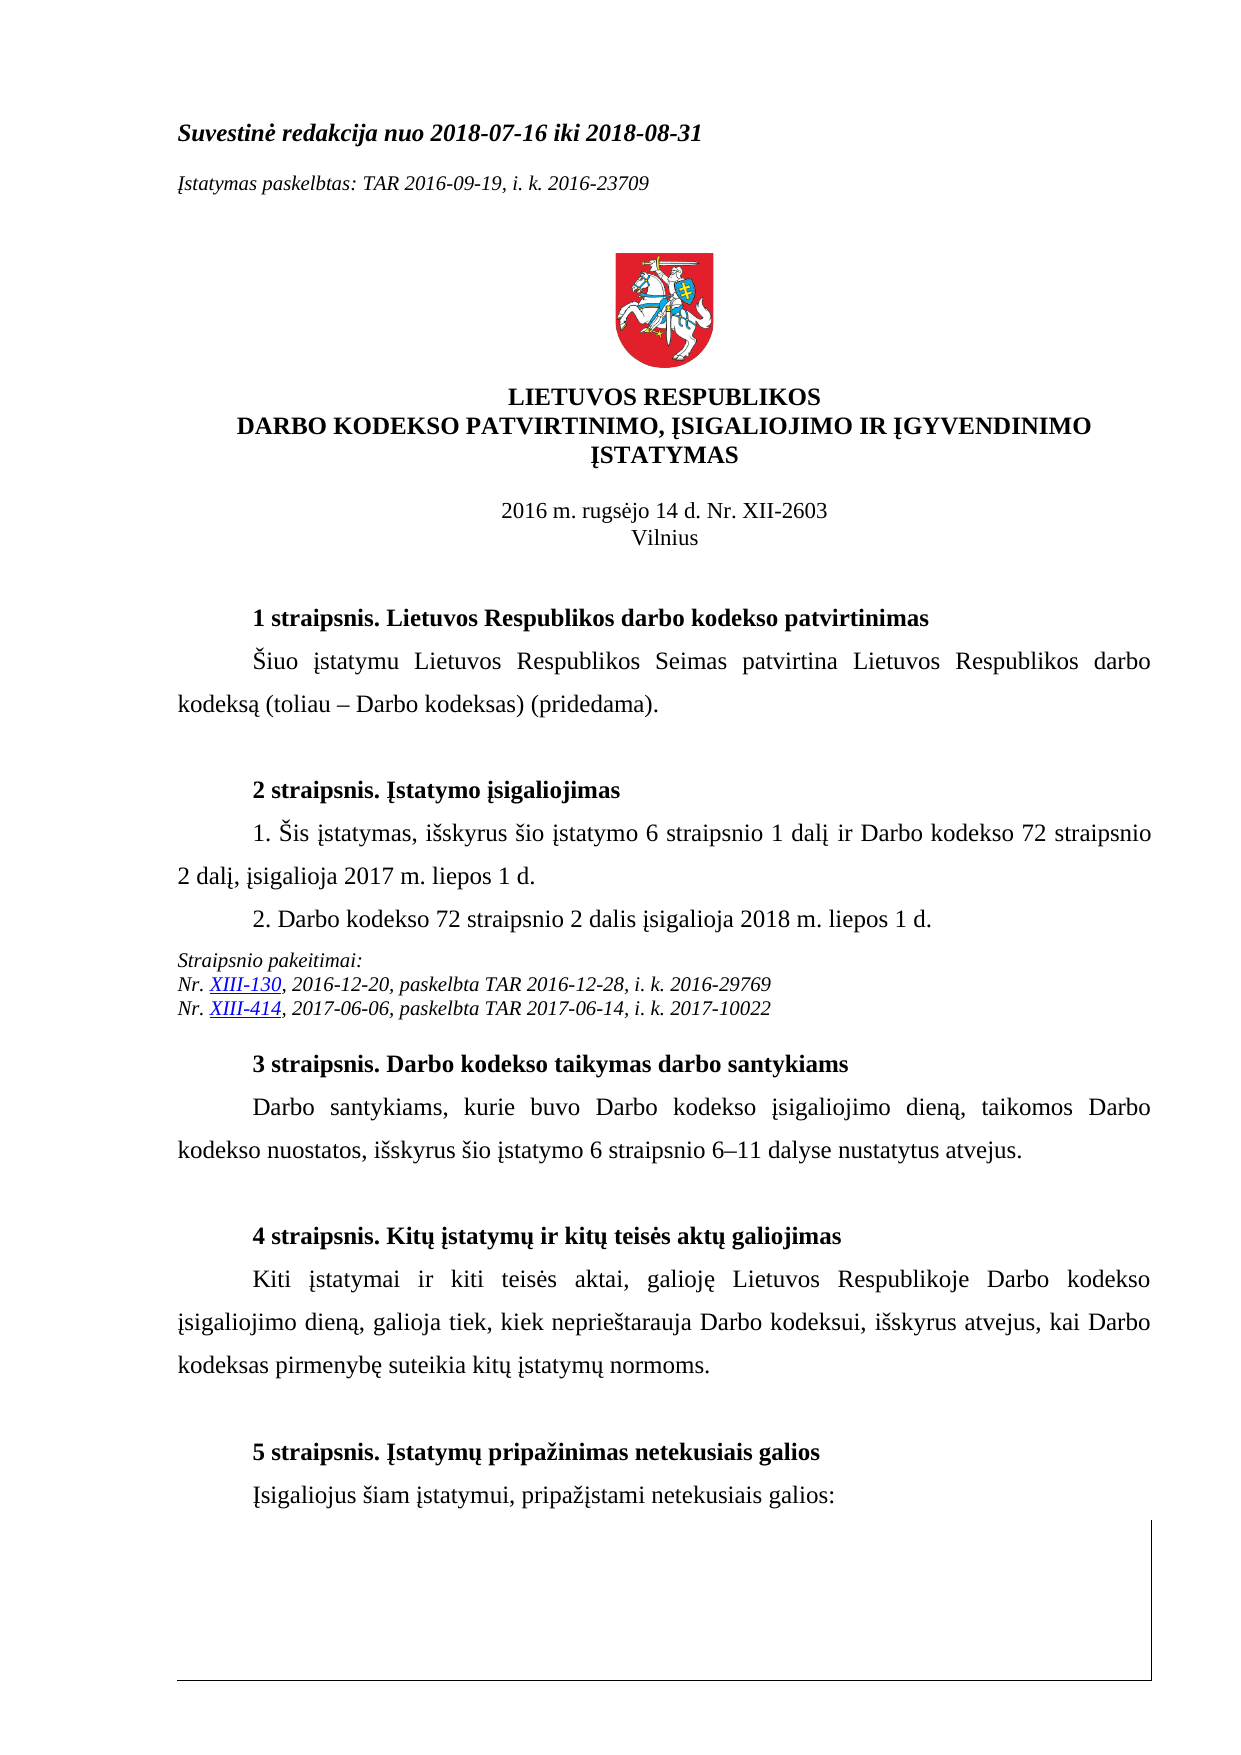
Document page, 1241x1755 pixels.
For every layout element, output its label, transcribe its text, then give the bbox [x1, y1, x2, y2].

text 1 straipsnis. Lietuvos Respublikos darbo kodekso patvirtinimas [177, 603, 1152, 631]
text Įsigaliojus šiam įstatymui, pripažįstami netekusiais galios: [177, 1480, 1152, 1509]
text 3 straipsnis. Darbo kodekso taikymas darbo santykiams [177, 1049, 1152, 1077]
text Šiuo įstatymu Lietuvos Respublikos Seimas patvirtina Lietuvos Respublikos darbo kodeksą (toliau – Darbo kodeksas) (pridedama). [177, 646, 1152, 718]
text Suvestinė redakcija nuo 2018-07-16 iki 2018-08-31 [177, 118, 1152, 147]
text LIETUVOS RESPUBLIKOS [177, 382, 1152, 411]
text Įstatymas paskelbtas: TAR 2016-09-19, i. k. 2016-23709 [177, 171, 1152, 195]
text Kiti įstatymai ir kiti teisės aktai, galioję Lietuvos Respublikoje Darbo kodekso įsigaliojimo dieną, galioja tiek, kiek neprieštarauja Darbo kodeksui, išskyrus atvejus, kai Darbo kodeksas pirmenybę suteikia kitų įstatymų normoms. [177, 1264, 1152, 1379]
text Straipsnio pakeitimai: [177, 948, 1152, 972]
text 2. Darbo kodekso 72 straipsnio 2 dalis įsigalioja 2018 m. liepos 1 d. [177, 904, 1152, 933]
text ĮSTATYMAS [177, 440, 1152, 468]
text 2016 m. rugsėjo 14 d. Nr. XII-2603 [177, 497, 1152, 524]
text 2 straipsnis. Įstatymo įsigaliojimas [177, 775, 1152, 804]
text Nr. XIII-130, 2016-12-20, paskelbta TAR 2016-12-28, i. k. 2016-29769 [177, 972, 1152, 996]
text Darbo santykiams, kurie buvo Darbo kodekso įsigaliojimo dieną, taikomos Darbo kodekso nuostatos, išskyrus šio įstatymo 6 straipsnio 6–11 dalyse nustatytus atvejus. [177, 1092, 1152, 1164]
text 1. Šis įstatymas, išskyrus šio įstatymo 6 straipsnio 1 dalį ir Darbo kodekso 72 straipsnio 2 dalį, įsigalioja 2017 m. liepos 1 d. [177, 818, 1152, 890]
text 4 straipsnis. Kitų įstatymų ir kitų teisės aktų galiojimas [177, 1221, 1152, 1250]
text Vilnius [177, 524, 1152, 550]
text DARBO KODEKSO PATVIRTINIMO, ĮSIGALIOJIMO IR ĮGYVENDINIMO [177, 411, 1152, 440]
text Nr. XIII-414, 2017-06-06, paskelbta TAR 2017-06-14, i. k. 2017-10022 [177, 996, 1152, 1020]
text 5 straipsnis. Įstatymų pripažinimas netekusiais galios [177, 1437, 1152, 1466]
